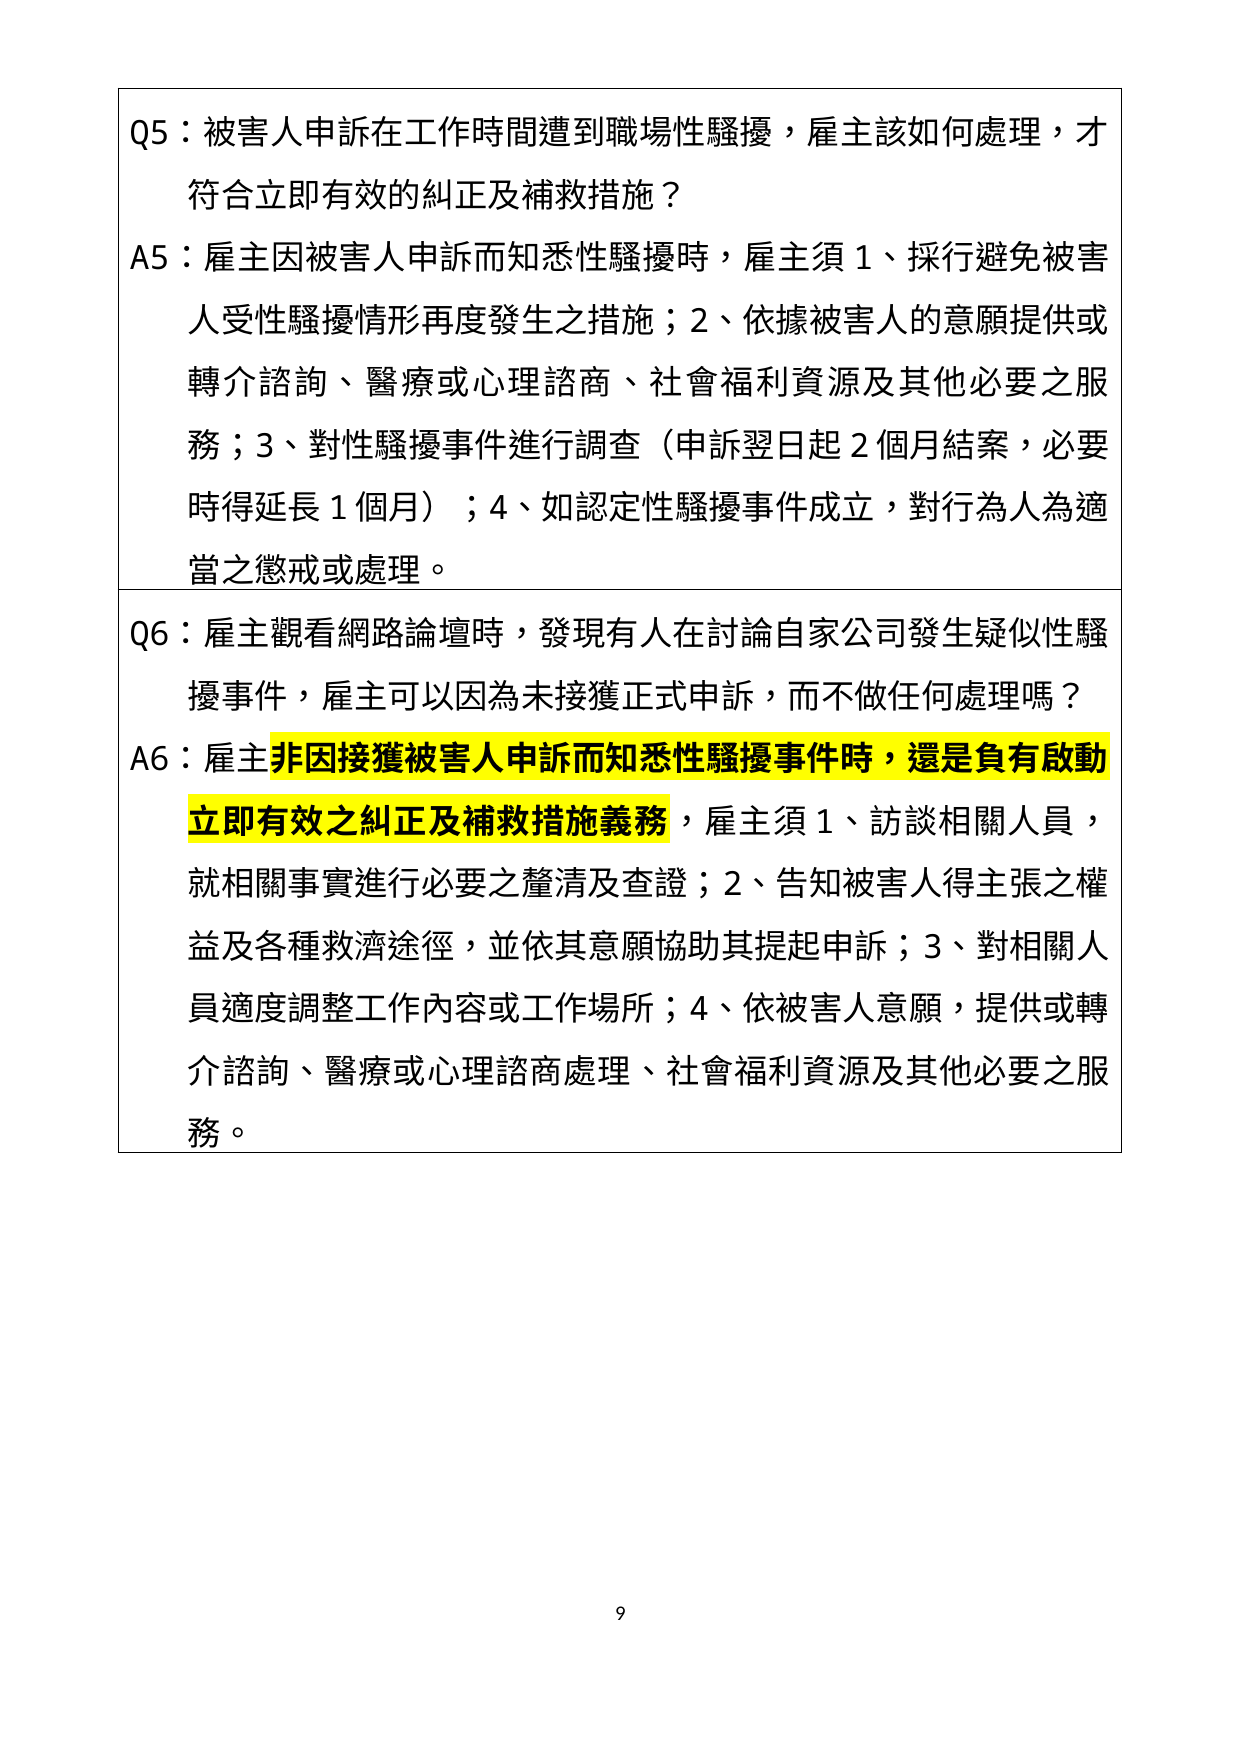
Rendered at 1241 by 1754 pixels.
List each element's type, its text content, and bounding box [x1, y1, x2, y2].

table_cell Q6：雇主觀看網路論壇時，發現有人在討論自家公司發生疑似性騷擾事件，雇主可以因為未接獲正式申訴，而不做任何處理嗎？ A6：雇主非因接獲被害人申訴而知悉性騷擾事件時，還是負有啟動立即有效之糾正及補救措施義務，雇主須1、訪談相關人員，就相關事實進行必要之釐清及查證；2、告知被害人得主張之權益及各種救濟途徑，並依其意願協助其提起申訴；3、對相關人員適度調整工作內容或工作場所；4、依被害人意願，提供或轉介諮詢、醫療或心理諮商處理、社會福利資源及其他必要之服務。 [119, 590, 1121, 1152]
table_cell Q5：被害人申訴在工作時間遭到職場性騷擾，雇主該如何處理，才符合立即有效的糾正及補救措施？ A5：雇主因被害人申訴而知悉性騷擾時，雇主須1、採行避免被害人受性騷擾情形再度發生之措施；2、依據被害人的意願提供或轉介諮詢、醫療或心理諮商、社會福利資源及其他必要之服務；3、對性騷擾事件進行調查（申訴翌日起2個月結案，必要時得延長1個月）；4、如認定性騷擾事件成立，對行為人為適當之懲戒或處理。 [119, 89, 1121, 588]
